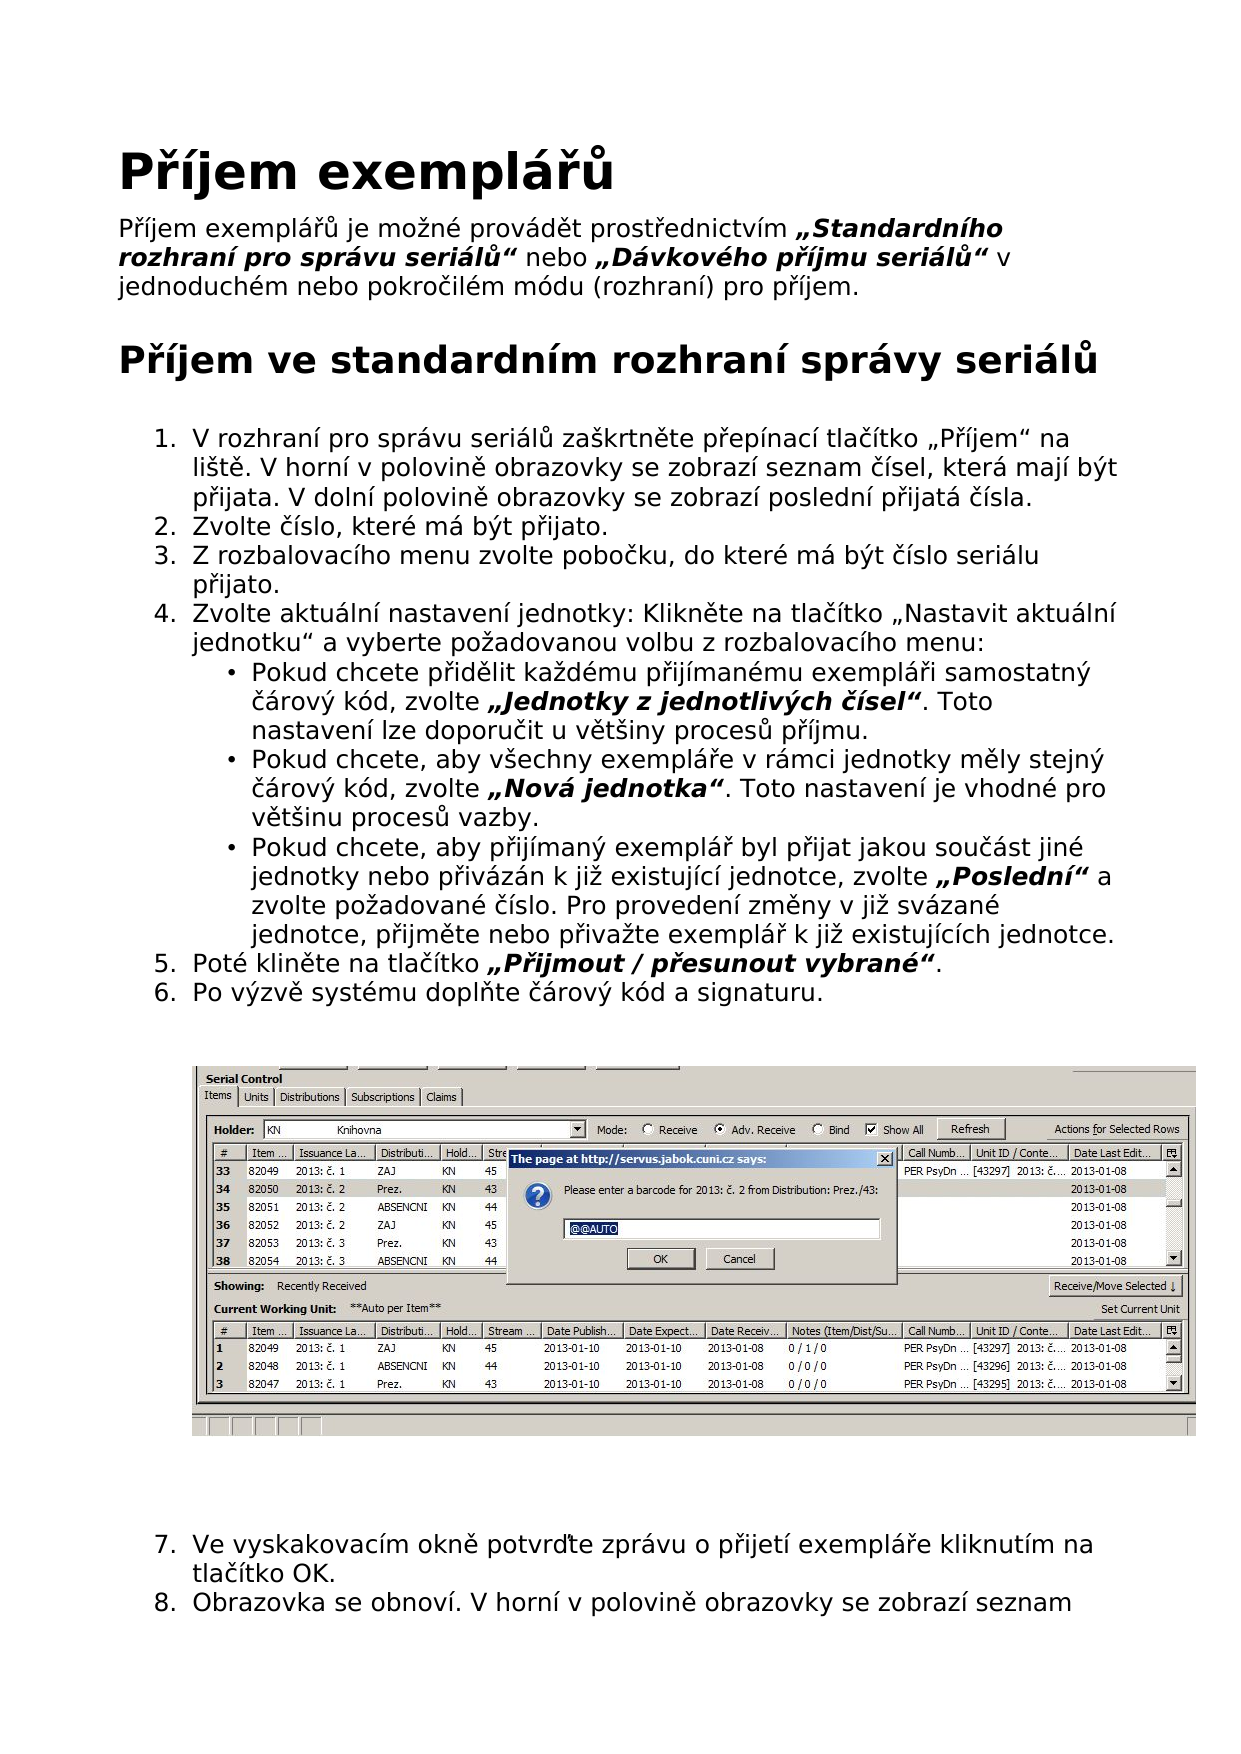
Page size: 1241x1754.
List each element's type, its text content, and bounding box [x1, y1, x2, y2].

picture [192, 1066, 1196, 1437]
list Ve vyskakovacím okně potvrďte zprávu o přijetí exempláře kliknutím na tlačítko OK. [177, 1530, 1122, 1588]
list Pokud chcete, aby všechny exempláře v rámci jednotky měly stejný čárový kód, zvolte „Nová jednotka“. Toto nastavení je vhodné pro většinu procesů vazby. [236, 745, 1122, 833]
list Z rozbalovacího menu zvolte pobočku, do které má být číslo seriálu přijato. [177, 541, 1122, 599]
list Pokud chcete, aby přijímaný exemplář byl přijat jakou součást jiné jednotky nebo přivázán k již existující jednotce, zvolte „Poslední“ a zvolte požadované číslo. Pro provedení změny v již svázané jednotce, přijměte nebo přivažte exemplář k již existujících jednotce. [236, 833, 1122, 949]
list Poté kliněte na tlačítko „Přijmout / přesunout vybrané“. [177, 949, 1122, 979]
subtitle Příjem ve standardním rozhraní správy seriálů [118, 339, 1122, 382]
list Zvolte číslo, které má být přijato. [177, 512, 1122, 541]
list Zvolte aktuální nastavení jednotky: Klikněte na tlačítko „Nastavit aktuální jednotku“ a vyberte požadovanou volbu z rozbalovacího menu: [177, 599, 1122, 658]
list Pokud chcete přidělit každému přijímanému exempláři samostatný čárový kód, zvolte „Jednotky z jednotlivých čísel“. Toto nastavení lze doporučit u většiny procesů příjmu. [236, 658, 1122, 745]
text Příjem exemplářů je možné provádět prostřednictvím „Standardního rozhraní pro správu seriálů“ nebo „Dávkového příjmu seriálů“ v jednoduchém nebo pokročilém módu (rozhraní) pro příjem. [118, 214, 1122, 301]
list Obrazovka se obnoví. V horní v polovině obrazovky se zobrazí seznam [177, 1588, 1122, 1617]
subtitle Příjem exemplářů [118, 143, 1122, 201]
list Po výzvě systému doplňte čárový kód a signaturu. [177, 979, 1122, 1530]
list V rozhraní pro správu seriálů zaškrtněte přepínací tlačítko „Příjem“ na liště. V horní v polovině obrazovky se zobrazí seznam čísel, která mají být přijata. V dolní polovině obrazovky se zobrazí poslední přijatá čísla. [177, 424, 1122, 512]
